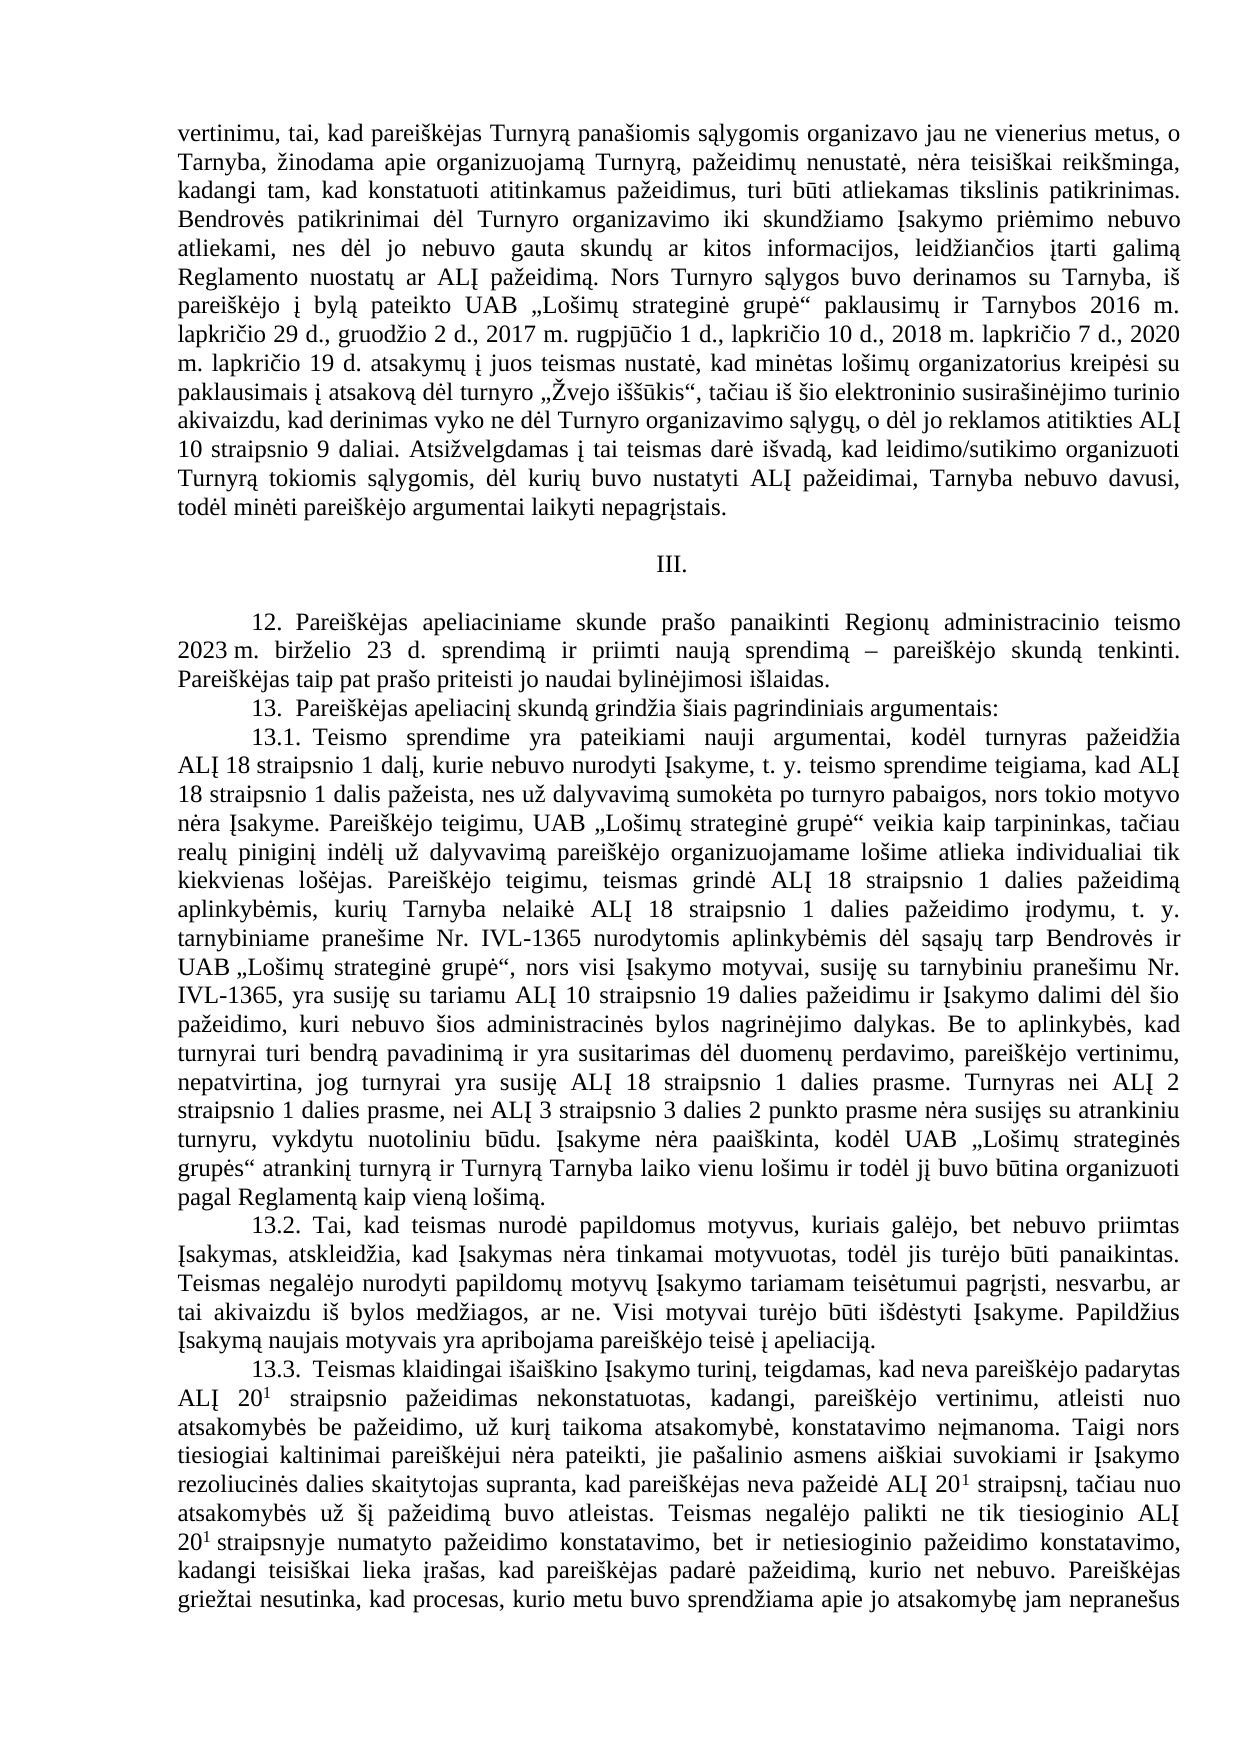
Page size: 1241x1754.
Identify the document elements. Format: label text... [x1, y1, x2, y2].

text 12. Pareiškėjas apeliaciniame skunde prašo panaikinti Regionų administracinio teismo 2023 m. birželio 23 d. sprendimą ir priimti naują sprendimą – pareiškėjo skundą tenkinti. Pareiškėjas taip pat prašo priteisti jo naudai bylinėjimosi išlaidas. [177, 607, 1181, 693]
text 13.1. Teismo sprendime yra pateikiami nauji argumentai, kodėl turnyras pažeidžia ALĮ 18 straipsnio 1 dalį, kurie nebuvo nurodyti Įsakyme, t. y. teismo sprendime teigiama, kad ALĮ 18 straipsnio 1 dalis pažeista, nes už dalyvavimą sumokėta po turnyro pabaigos, nors tokio motyvo nėra Įsakyme. Pareiškėjo teigimu, UAB „Lošimų strateginė grupė“ veikia kaip tarpininkas, tačiau realų piniginį indėlį už dalyvavimą pareiškėjo organizuojamame lošime atlieka individualiai tik kiekvienas lošėjas. Pareiškėjo teigimu, teismas grindė ALĮ 18 straipsnio 1 dalies pažeidimą aplinkybėmis, kurių Tarnyba nelaikė ALĮ 18 straipsnio 1 dalies pažeidimo įrodymu, t. y. tarnybiniame pranešime Nr. IVL-1365 nurodytomis aplinkybėmis dėl sąsajų tarp Bendrovės ir UAB „Lošimų strateginė grupė“, nors visi Įsakymo motyvai, susiję su tarnybiniu pranešimu Nr. IVL-1365, yra susiję su tariamu ALĮ 10 straipsnio 19 dalies pažeidimu ir Įsakymo dalimi dėl šio pažeidimo, kuri nebuvo šios administracinės bylos nagrinėjimo dalykas. Be to aplinkybės, kad turnyrai turi bendrą pavadinimą ir yra susitarimas dėl duomenų perdavimo, pareiškėjo vertinimu, nepatvirtina, jog turnyrai yra susiję ALĮ 18 straipsnio 1 dalies prasme. Turnyras nei ALĮ 2 straipsnio 1 dalies prasme, nei ALĮ 3 straipsnio 3 dalies 2 punkto prasme nėra susijęs su atrankiniu turnyru, vykdytu nuotoliniu būdu. Įsakyme nėra paaiškinta, kodėl UAB „Lošimų strateginės grupės“ atrankinį turnyrą ir Turnyrą Tarnyba laiko vienu lošimu ir todėl jį buvo būtina organizuoti pagal Reglamentą kaip vieną lošimą. [177, 722, 1181, 1211]
text vertinimu, tai, kad pareiškėjas Turnyrą panašiomis sąlygomis organizavo jau ne vienerius metus, o Tarnyba, žinodama apie organizuojamą Turnyrą, pažeidimų nenustatė, nėra teisiškai reikšminga, kadangi tam, kad konstatuoti atitinkamus pažeidimus, turi būti atliekamas tikslinis patikrinimas. Bendrovės patikrinimai dėl Turnyro organizavimo iki skundžiamo Įsakymo priėmimo nebuvo atliekami, nes dėl jo nebuvo gauta skundų ar kitos informacijos, leidžiančios įtarti galimą Reglamento nuostatų ar ALĮ pažeidimą. Nors Turnyro sąlygos buvo derinamos su Tarnyba, iš pareiškėjo į bylą pateikto UAB „Lošimų strateginė grupė“ paklausimų ir Tarnybos 2016 m. lapkričio 29 d., gruodžio 2 d., 2017 m. rugpjūčio 1 d., lapkričio 10 d., 2018 m. lapkričio 7 d., 2020 m. lapkričio 19 d. atsakymų į juos teismas nustatė, kad minėtas lošimų organizatorius kreipėsi su paklausimais į atsakovą dėl turnyro „Žvejo iššūkis“, tačiau iš šio elektroninio susirašinėjimo turinio akivaizdu, kad derinimas vyko ne dėl Turnyro organizavimo sąlygų, o dėl jo reklamos atitikties ALĮ 10 straipsnio 9 daliai. Atsižvelgdamas į tai teismas darė išvadą, kad leidimo/sutikimo organizuoti Turnyrą tokiomis sąlygomis, dėl kurių buvo nustatyti ALĮ pažeidimai, Tarnyba nebuvo davusi, todėl minėti pareiškėjo argumentai laikyti nepagrįstais. [177, 118, 1181, 521]
text III. [177, 549, 1167, 578]
text 13.3. Teismas klaidingai išaiškino Įsakymo turinį, teigdamas, kad neva pareiškėjo padarytas ALĮ 201 straipsnio pažeidimas nekonstatuotas, kadangi, pareiškėjo vertinimu, atleisti nuo atsakomybės be pažeidimo, už kurį taikoma atsakomybė, konstatavimo neįmanoma. Taigi nors tiesiogiai kaltinimai pareiškėjui nėra pateikti, jie pašalinio asmens aiškiai suvokiami ir Įsakymo rezoliucinės dalies skaitytojas supranta, kad pareiškėjas neva pažeidė ALĮ 201 straipsnį, tačiau nuo atsakomybės už šį pažeidimą buvo atleistas. Teismas negalėjo palikti ne tik tiesioginio ALĮ 201 straipsnyje numatyto pažeidimo konstatavimo, bet ir netiesioginio pažeidimo konstatavimo, kadangi teisiškai lieka įrašas, kad pareiškėjas padarė pažeidimą, kurio net nebuvo. Pareiškėjas griežtai nesutinka, kad procesas, kurio metu buvo sprendžiama apie jo atsakomybę jam nepranešus [177, 1354, 1181, 1613]
text 13. Pareiškėjas apeliacinį skundą grindžia šiais pagrindiniais argumentais: [177, 693, 1181, 722]
text 13.2. Tai, kad teismas nurodė papildomus motyvus, kuriais galėjo, bet nebuvo priimtas Įsakymas, atskleidžia, kad Įsakymas nėra tinkamai motyvuotas, todėl jis turėjo būti panaikintas. Teismas negalėjo nurodyti papildomų motyvų Įsakymo tariamam teisėtumui pagrįsti, nesvarbu, ar tai akivaizdu iš bylos medžiagos, ar ne. Visi motyvai turėjo būti išdėstyti Įsakyme. Papildžius Įsakymą naujais motyvais yra apribojama pareiškėjo teisė į apeliaciją. [177, 1211, 1181, 1354]
